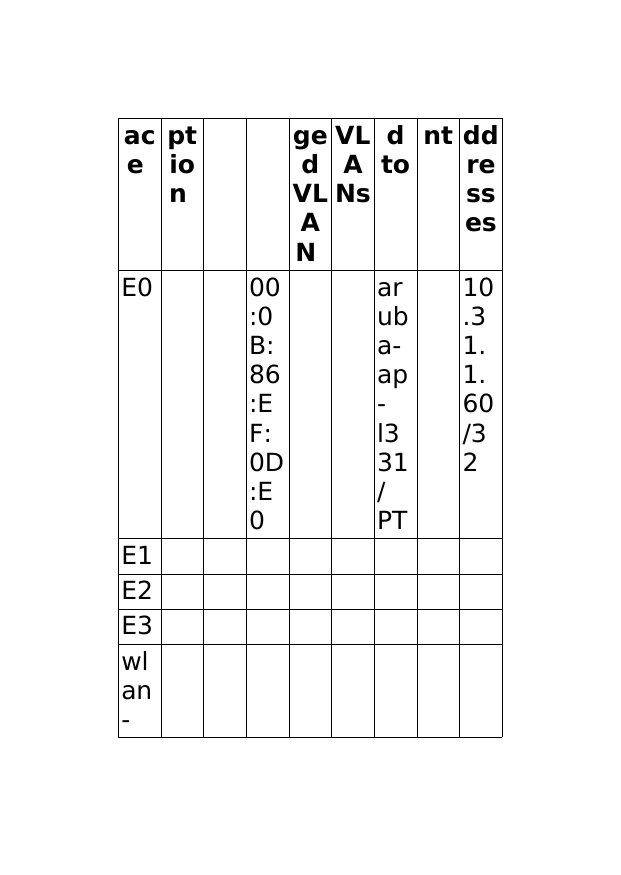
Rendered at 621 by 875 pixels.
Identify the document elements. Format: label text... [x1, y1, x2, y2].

table_cell [375, 645, 417, 737]
table_cell [162, 575, 203, 608]
table_cell [460, 645, 502, 737]
table_cell [290, 610, 331, 644]
table_cell [332, 610, 374, 644]
table_cell [204, 610, 246, 644]
table_cell [247, 645, 289, 737]
table_cell [375, 575, 417, 608]
table_cell [332, 575, 374, 608]
table_cell [204, 539, 246, 573]
table_cell [375, 539, 417, 573]
table_cell [290, 271, 331, 538]
table_header nt [418, 119, 459, 270]
table_cell [418, 575, 459, 608]
table_cell [460, 610, 502, 644]
table_cell 10.31.1.60/32 [460, 271, 502, 538]
table_header VLANs [332, 119, 374, 270]
table_cell [418, 271, 459, 538]
table_cell E1 [119, 539, 161, 573]
table_cell [162, 610, 203, 644]
table_cell [332, 271, 374, 538]
table_cell [332, 645, 374, 737]
table_cell [204, 645, 246, 737]
table_cell wlan- [119, 645, 161, 737]
table_cell [204, 271, 246, 538]
table_cell E2 [119, 575, 161, 608]
table_cell [162, 271, 203, 538]
table_cell [375, 610, 417, 644]
table_header ption [162, 119, 203, 270]
table_header [204, 119, 246, 270]
table_header d to [375, 119, 417, 270]
table_cell [162, 645, 203, 737]
table_cell [418, 539, 459, 573]
table_header [247, 119, 289, 270]
table_cell aruba-ap-l331 / PT [375, 271, 417, 538]
table_header ddresses [460, 119, 502, 270]
table_cell 00:0B:86:EF:0D:E0 [247, 271, 289, 538]
table_cell [162, 539, 203, 573]
table_cell [290, 575, 331, 608]
table_cell [290, 539, 331, 573]
table_cell [460, 575, 502, 608]
table_cell [418, 645, 459, 737]
table_header ace [119, 119, 161, 270]
table_cell [460, 539, 502, 573]
table_cell [204, 575, 246, 608]
table_cell [247, 575, 289, 608]
table_cell E0 [119, 271, 161, 538]
table_cell [418, 610, 459, 644]
table_cell E3 [119, 610, 161, 644]
table_cell [290, 645, 331, 737]
table_header ged VLAN [290, 119, 331, 270]
table_cell [247, 539, 289, 573]
table_cell [247, 610, 289, 644]
table_cell [332, 539, 374, 573]
